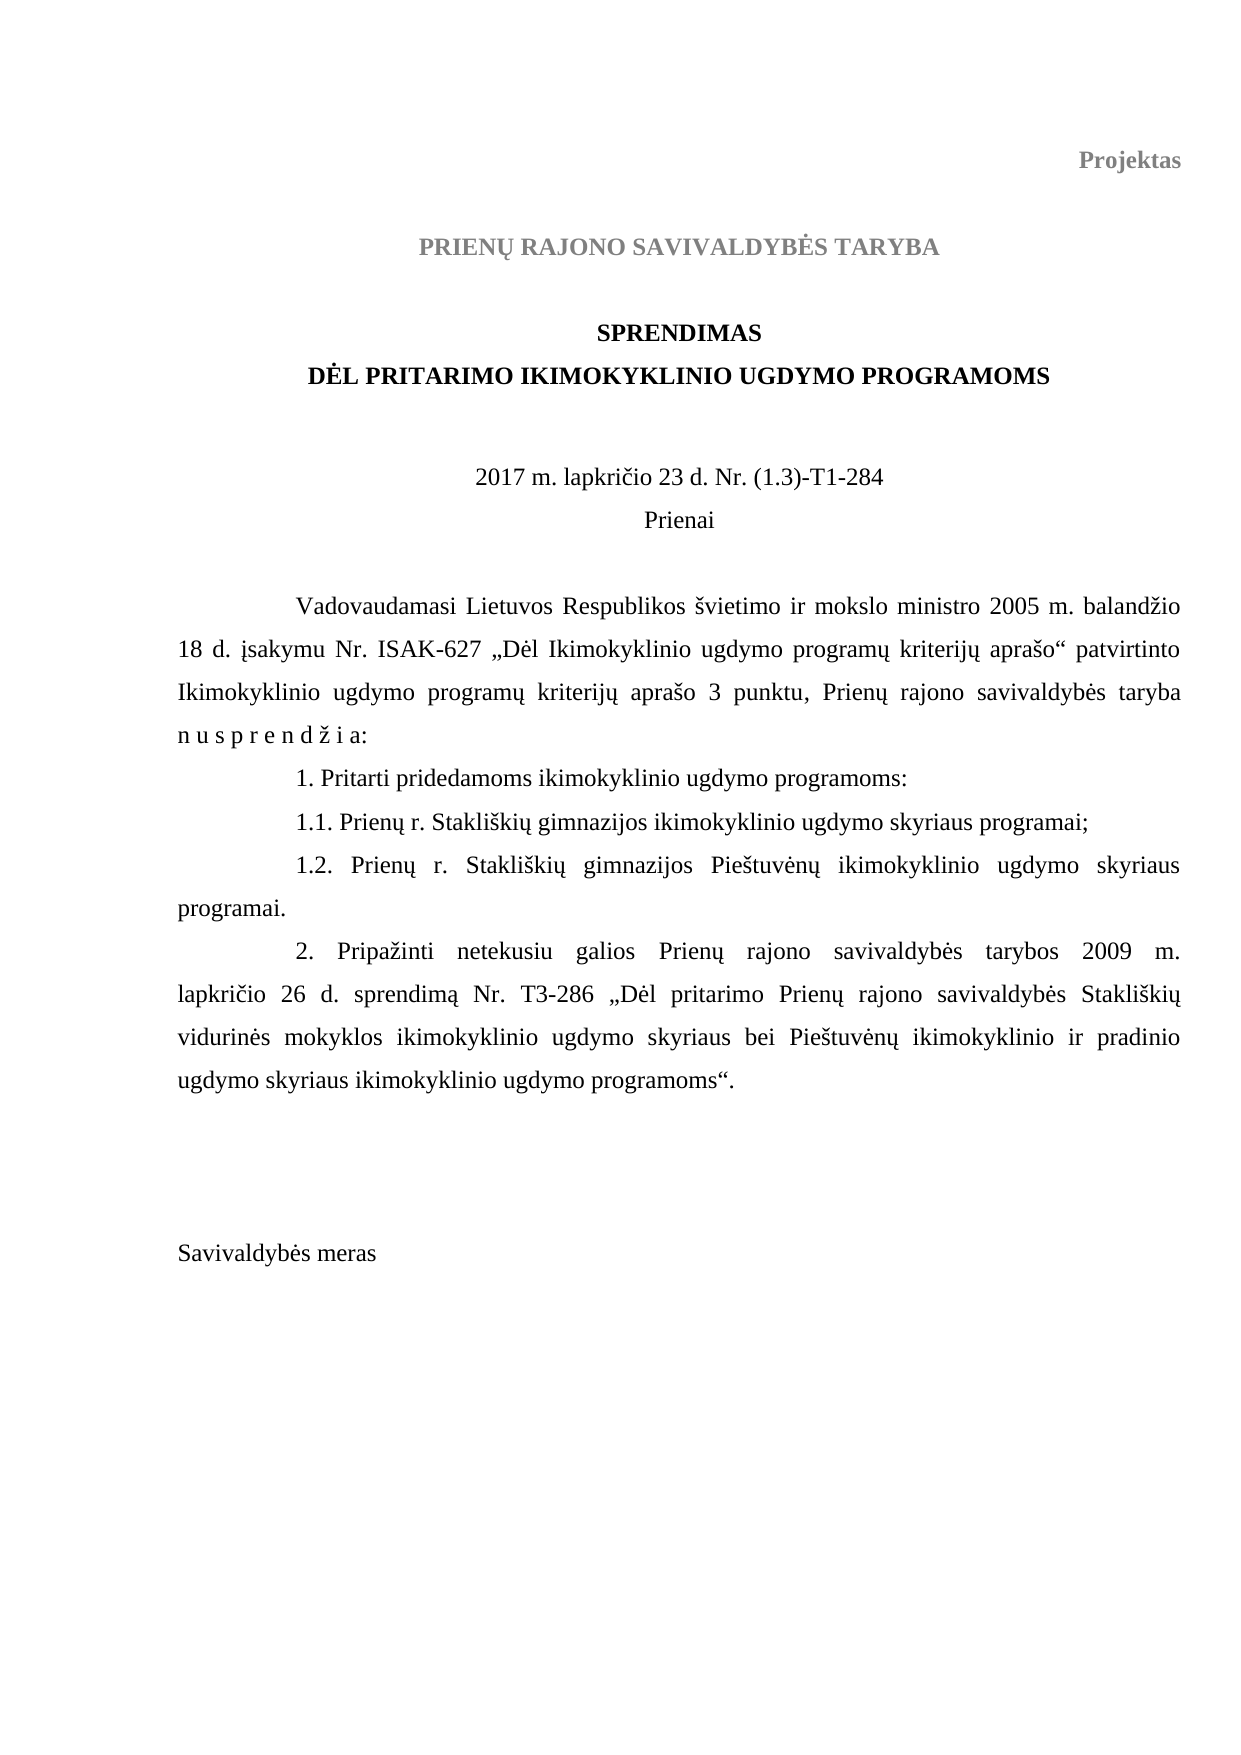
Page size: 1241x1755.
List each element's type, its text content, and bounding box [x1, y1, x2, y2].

text Projektas [177, 145, 1181, 174]
text PRIENŲ RAJONO SAVIVALDYBĖS TARYBA [177, 232, 1181, 260]
text Vadovaudamasi Lietuvos Respublikos švietimo ir mokslo ministro 2005 m. balandžio 18 d. įsakymu Nr. ISAK-627 „Dėl Ikimokyklinio ugdymo programų kriterijų aprašo“ patvirtinto Ikimokyklinio ugdymo programų kriterijų aprašo 3 punktu, Prienų rajono savivaldybės taryba n u s p r e n d ž i a: [177, 591, 1181, 749]
text 1.1. Prienų r. Stakliškių gimnazijos ikimokyklinio ugdymo skyriaus programai; [295, 807, 1181, 835]
text DĖL PRITARIMO IKIMOKYKLINIO UGDYMO PROGRAMOMS [177, 361, 1181, 390]
text 2017 m. lapkričio 23 d. Nr. (1.3)-T1-284 [177, 462, 1181, 490]
text 1. Pritarti pridedamoms ikimokyklinio ugdymo programoms: [177, 763, 1181, 792]
text 1.2. Prienų r. Stakliškių gimnazijos Pieštuvėnų ikimokyklinio ugdymo skyriaus programai. [177, 850, 1181, 922]
text Savivaldybės meras [177, 1238, 1181, 1267]
text Prienai [177, 505, 1181, 533]
text Sprendimas [177, 318, 1181, 347]
text 2. Pripažinti netekusiu galios Prienų rajono savivaldybės tarybos 2009 m. lapkričio 26 d. sprendimą Nr. T3-286 „Dėl pritarimo Prienų rajono savivaldybės Stakliškių vidurinės mokyklos ikimokyklinio ugdymo skyriaus bei Pieštuvėnų ikimokyklinio ir pradinio ugdymo skyriaus ikimokyklinio ugdymo programoms“. [177, 936, 1181, 1094]
